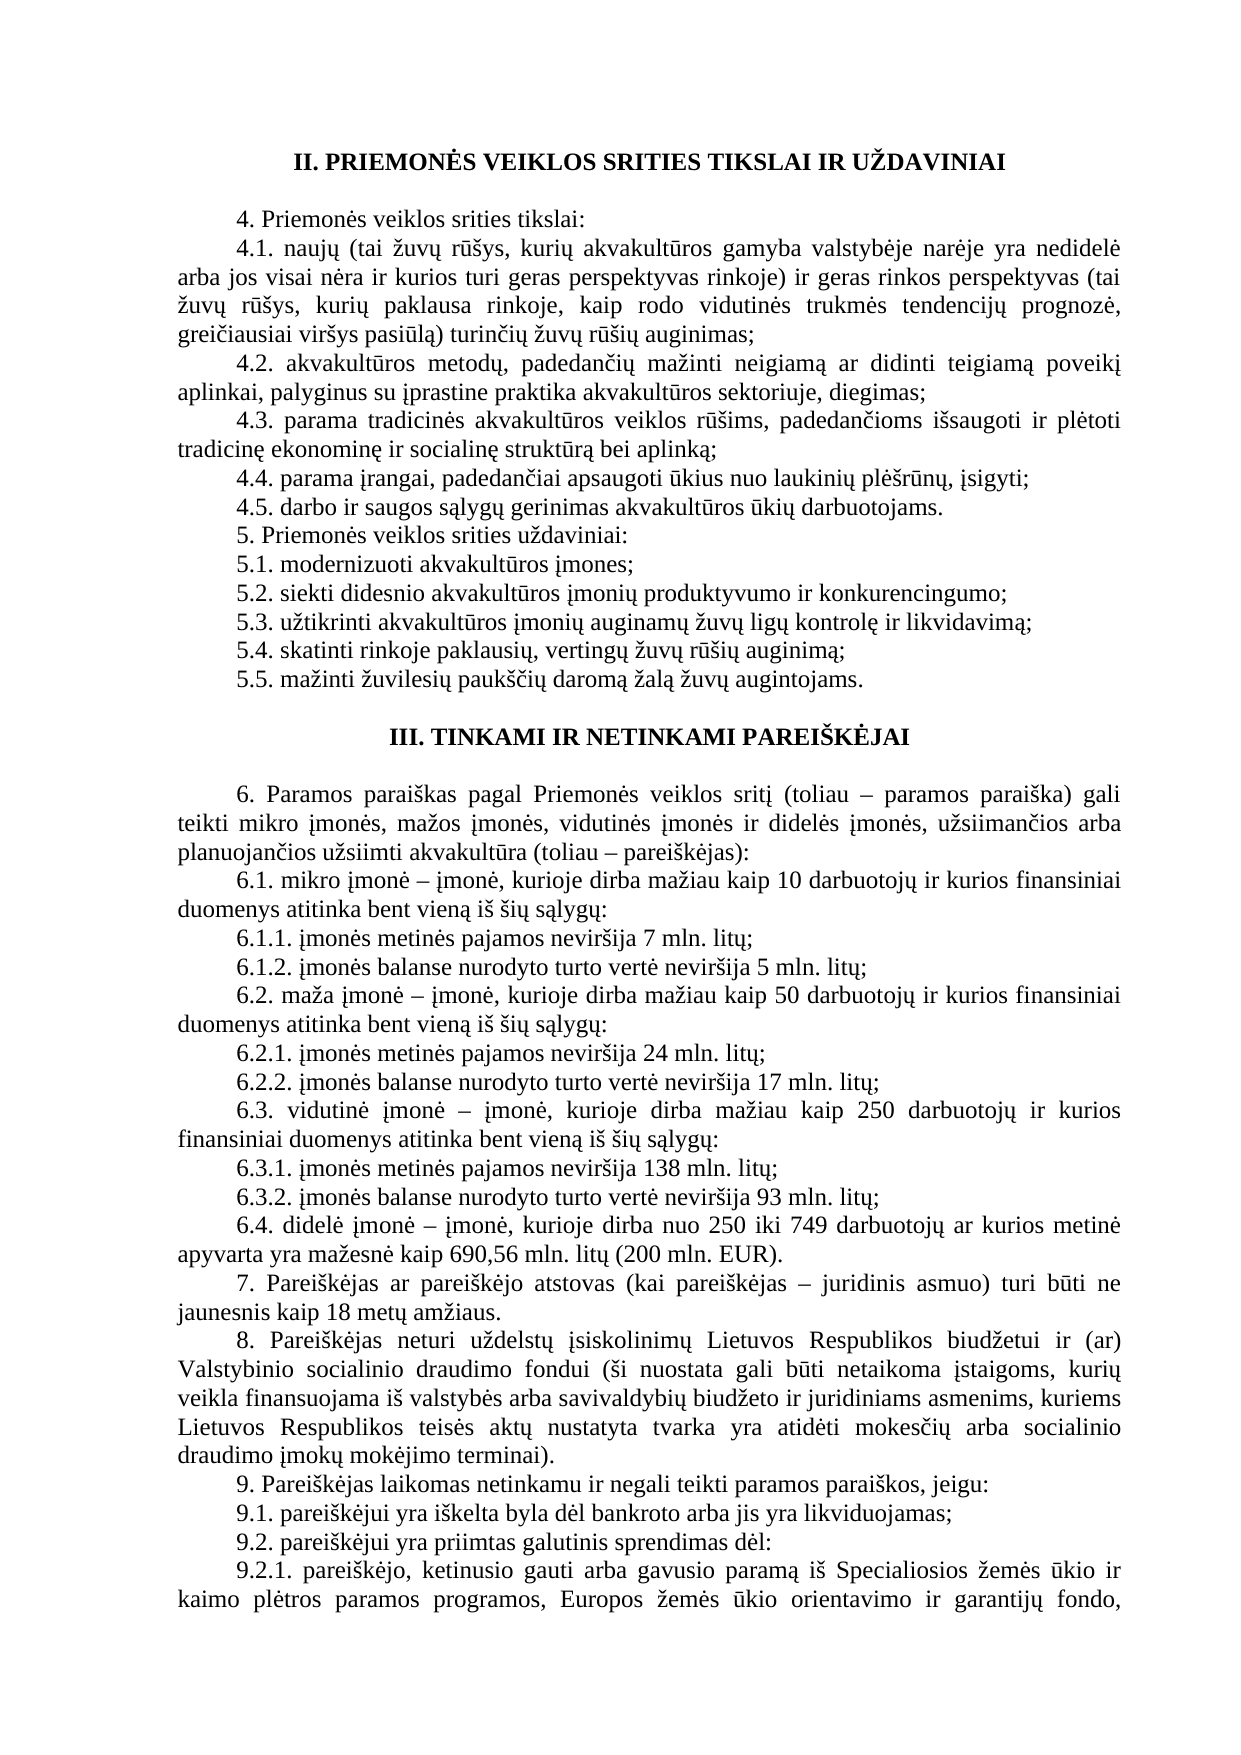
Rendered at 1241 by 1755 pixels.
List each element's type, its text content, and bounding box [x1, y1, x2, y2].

text 5.1. modernizuoti akvakultūros įmones; [177, 549, 1122, 578]
text 5.2. siekti didesnio akvakultūros įmonių produktyvumo ir konkurencingumo; [177, 578, 1122, 607]
text 7. Pareiškėjas ar pareiškėjo atstovas (kai pareiškėjas – juridinis asmuo) turi būti ne jaunesnis kaip 18 metų amžiaus. [177, 1268, 1122, 1326]
text 6.4. didelė įmonė – įmonė, kurioje dirba nuo 250 iki 749 darbuotojų ar kurios metinė apyvarta yra mažesnė kaip 690,56 mln. litų (200 mln. EUR). [177, 1211, 1122, 1268]
text 9.2.1. pareiškėjo, ketinusio gauti arba gavusio paramą iš Specialiosios žemės ūkio ir kaimo plėtros paramos programos, Europos žemės ūkio orientavimo ir garantijų fondo, [177, 1556, 1122, 1613]
text III. TINKAMI IR NETINKAMI PAREIŠKĖJAI [177, 722, 1122, 751]
text 6.2. maža įmonė – įmonė, kurioje dirba mažiau kaip 50 darbuotojų ir kurios finansiniai duomenys atitinka bent vieną iš šių sąlygų: [177, 981, 1122, 1038]
text 9.2. pareiškėjui yra priimtas galutinis sprendimas dėl: [177, 1527, 1122, 1556]
text 8. Pareiškėjas neturi uždelstų įsiskolinimų Lietuvos Respublikos biudžetui ir (ar) Valstybinio socialinio draudimo fondui (ši nuostata gali būti netaikoma įstaigoms, kurių veikla finansuojama iš valstybės arba savivaldybių biudžeto ir juridiniams asmenims, kuriems Lietuvos Respublikos teisės aktų nustatyta tvarka yra atidėti mokesčių arba socialinio draudimo įmokų mokėjimo terminai). [177, 1326, 1122, 1469]
text 6.1.2. įmonės balanse nurodyto turto vertė neviršija 5 mln. litų; [177, 952, 1122, 981]
text 4.2. akvakultūros metodų, padedančių mažinti neigiamą ar didinti teigiamą poveikį aplinkai, palyginus su įprastine praktika akvakultūros sektoriuje, diegimas; [177, 348, 1122, 406]
text II. PRIEMONĖS VEIKLOS SRITIES TIKSLAI IR UŽDAVINIAI [177, 147, 1122, 176]
text 4.3. parama tradicinės akvakultūros veiklos rūšims, padedančioms išsaugoti ir plėtoti tradicinę ekonominę ir socialinę struktūrą bei aplinką; [177, 406, 1122, 463]
text 4. Priemonės veiklos srities tikslai: [177, 204, 1122, 233]
text 9. Pareiškėjas laikomas netinkamu ir negali teikti paramos paraiškos, jeigu: [177, 1469, 1122, 1498]
text 5.3. užtikrinti akvakultūros įmonių auginamų žuvų ligų kontrolę ir likvidavimą; [177, 607, 1122, 636]
text 6.3.2. įmonės balanse nurodyto turto vertė neviršija 93 mln. litų; [177, 1182, 1122, 1211]
text 6.3.1. įmonės metinės pajamos neviršija 138 mln. litų; [177, 1153, 1122, 1182]
text 6.1. mikro įmonė – įmonė, kurioje dirba mažiau kaip 10 darbuotojų ir kurios finansiniai duomenys atitinka bent vieną iš šių sąlygų: [177, 866, 1122, 923]
text 6.3. vidutinė įmonė – įmonė, kurioje dirba mažiau kaip 250 darbuotojų ir kurios finansiniai duomenys atitinka bent vieną iš šių sąlygų: [177, 1096, 1122, 1153]
text 4.1. naujų (tai žuvų rūšys, kurių akvakultūros gamyba valstybėje narėje yra nedidelė arba jos visai nėra ir kurios turi geras perspektyvas rinkoje) ir geras rinkos perspektyvas (tai žuvų rūšys, kurių paklausa rinkoje, kaip rodo vidutinės trukmės tendencijų prognozė, greičiausiai viršys pasiūlą) turinčių žuvų rūšių auginimas; [177, 233, 1122, 348]
text 5.4. skatinti rinkoje paklausių, vertingų žuvų rūšių auginimą; [177, 636, 1122, 664]
text 5.5. mažinti žuvilesių paukščių daromą žalą žuvų augintojams. [177, 664, 1122, 693]
text 6.2.1. įmonės metinės pajamos neviršija 24 mln. litų; [177, 1038, 1122, 1067]
text 4.4. parama įrangai, padedančiai apsaugoti ūkius nuo laukinių plėšrūnų, įsigyti; [177, 463, 1122, 492]
text 4.5. darbo ir saugos sąlygų gerinimas akvakultūros ūkių darbuotojams. [177, 492, 1122, 521]
text 9.1. pareiškėjui yra iškelta byla dėl bankroto arba jis yra likviduojamas; [177, 1498, 1122, 1527]
text 6. Paramos paraiškas pagal Priemonės veiklos sritį (toliau – paramos paraiška) gali teikti mikro įmonės, mažos įmonės, vidutinės įmonės ir didelės įmonės, užsiimančios arba planuojančios užsiimti akvakultūra (toliau – pareiškėjas): [177, 779, 1122, 866]
text 6.1.1. įmonės metinės pajamos neviršija 7 mln. litų; [177, 923, 1122, 952]
text 6.2.2. įmonės balanse nurodyto turto vertė neviršija 17 mln. litų; [177, 1067, 1122, 1096]
text 5. Priemonės veiklos srities uždaviniai: [177, 521, 1122, 549]
